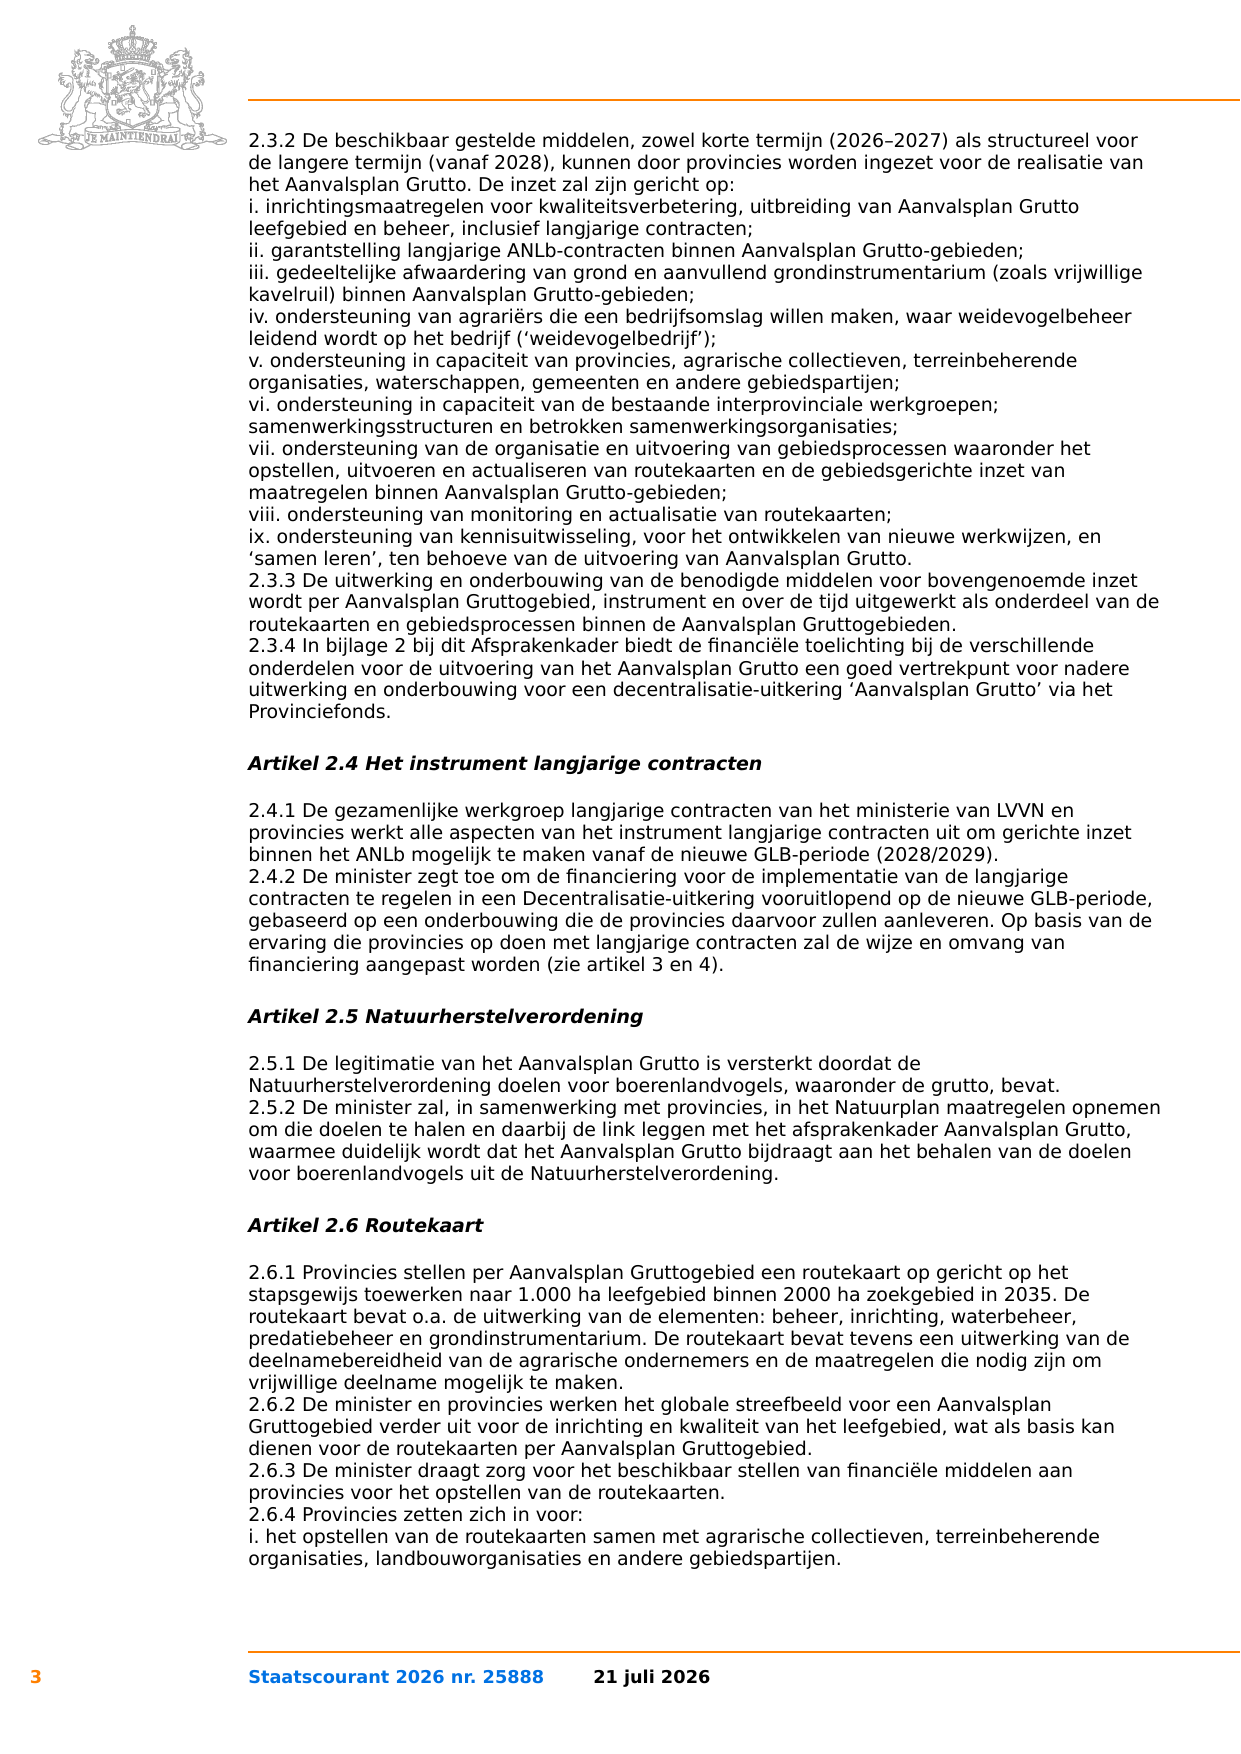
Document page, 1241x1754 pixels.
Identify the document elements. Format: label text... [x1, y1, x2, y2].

text 2.4.2 De minister zegt toe om de financiering voor de implementatie van de langjarige contracten te regelen in een Decentralisatie-uitkering vooruitlopend op de nieuwe GLB-periode, gebaseerd op een onderbouwing die de provincies daarvoor zullen aanleveren. Op basis van de ervaring die provincies op doen met langjarige contracten zal de wijze en omvang van financiering aangepast worden (zie artikel 3 en 4). [248, 866, 1163, 976]
text vii. ondersteuning van de organisatie en uitvoering van gebiedsprocessen waaronder het opstellen, uitvoeren en actualiseren van routekaarten en de gebiedsgerichte inzet van maatregelen binnen Aanvalsplan Grutto-gebieden; [248, 438, 1163, 503]
text 2.6.2 De minister en provincies werken het globale streefbeeld voor een Aanvalsplan Gruttogebied verder uit voor de inrichting en kwaliteit van het leefgebied, wat als basis kan dienen voor de routekaarten per Aanvalsplan Gruttogebied. [248, 1394, 1163, 1460]
text 2.3.2 De beschikbaar gestelde middelen, zowel korte termijn (2026–2027) als structureel voor de langere termijn (vanaf 2028), kunnen door provincies worden ingezet voor de realisatie van het Aanvalsplan Grutto. De inzet zal zijn gericht op: [248, 130, 1163, 196]
text 2.4.1 De gezamenlijke werkgroep langjarige contracten van het ministerie van LVVN en provincies werkt alle aspecten van het instrument langjarige contracten uit om gerichte inzet binnen het ANLb mogelijk te maken vanaf de nieuwe GLB-periode (2028/2029). [248, 800, 1163, 866]
text 2.3.3 De uitwerking en onderbouwing van de benodigde middelen voor bovengenoemde inzet wordt per Aanvalsplan Gruttogebied, instrument en over de tijd uitgewerkt als onderdeel van de routekaarten en gebiedsprocessen binnen de Aanvalsplan Gruttogebieden. [248, 569, 1163, 635]
text iii. gedeeltelijke afwaardering van grond en aanvullend grondinstrumentarium (zoals vrijwillige kavelruil) binnen Aanvalsplan Grutto-gebieden; [248, 262, 1163, 306]
text i. het opstellen van de routekaarten samen met agrarische collectieven, terreinbeherende organisaties, landbouworganisaties en andere gebiedspartijen. [248, 1526, 1163, 1570]
text 2.6.4 Provincies zetten zich in voor: [248, 1504, 1163, 1526]
subtitle Artikel 2.4 Het instrument langjarige contracten [248, 753, 1163, 775]
text ii. garantstelling langjarige ANLb-contracten binnen Aanvalsplan Grutto-gebieden; [248, 240, 1163, 262]
text iv. ondersteuning van agrariërs die een bedrijfsomslag willen maken, waar weidevogelbeheer leidend wordt op het bedrijf (‘weidevogelbedrijf’); [248, 306, 1163, 350]
text v. ondersteuning in capaciteit van provincies, agrarische collectieven, terreinbeherende organisaties, waterschappen, gemeenten en andere gebiedspartijen; [248, 350, 1163, 394]
text 2.5.2 De minister zal, in samenwerking met provincies, in het Natuurplan maatregelen opnemen om die doelen te halen en daarbij de link leggen met het afsprakenkader Aanvalsplan Grutto, waarmee duidelijk wordt dat het Aanvalsplan Grutto bijdraagt aan het behalen van de doelen voor boerenlandvogels uit de Natuurherstelverordening. [248, 1097, 1163, 1185]
text 2.5.1 De legitimatie van het Aanvalsplan Grutto is versterkt doordat de Natuurherstelverordening doelen voor boerenlandvogels, waaronder de grutto, bevat. [248, 1053, 1163, 1097]
text 2.6.3 De minister draagt zorg voor het beschikbaar stellen van financiële middelen aan provincies voor het opstellen van de routekaarten. [248, 1460, 1163, 1504]
subtitle Artikel 2.5 Natuurherstelverordening [248, 1006, 1163, 1028]
text viii. ondersteuning van monitoring en actualisatie van routekaarten; [248, 503, 1163, 526]
text i. inrichtingsmaatregelen voor kwaliteitsverbetering, uitbreiding van Aanvalsplan Grutto leefgebied en beheer, inclusief langjarige contracten; [248, 196, 1163, 240]
text 2.6.1 Provincies stellen per Aanvalsplan Gruttogebied een routekaart op gericht op het stapsgewijs toewerken naar 1.000 ha leefgebied binnen 2000 ha zoekgebied in 2035. De routekaart bevat o.a. de uitwerking van de elementen: beheer, inrichting, waterbeheer, predatiebeheer en grondinstrumentarium. De routekaart bevat tevens een uitwerking van de deelnamebereidheid van de agrarische ondernemers en de maatregelen die nodig zijn om vrijwillige deelname mogelijk te maken. [248, 1262, 1163, 1394]
picture [38, 25, 227, 150]
text 2.3.4 In bijlage 2 bij dit Afsprakenkader biedt de financiële toelichting bij de verschillende onderdelen voor de uitvoering van het Aanvalsplan Grutto een goed vertrekpunt voor nadere uitwerking en onderbouwing voor een decentralisatie-uitkering ‘Aanvalsplan Grutto’ via het Provinciefonds. [248, 635, 1163, 723]
subtitle Artikel 2.6 Routekaart [248, 1215, 1163, 1237]
text ix. ondersteuning van kennisuitwisseling, voor het ontwikkelen van nieuwe werkwijzen, en ‘samen leren’, ten behoeve van de uitvoering van Aanvalsplan Grutto. [248, 526, 1163, 569]
text vi. ondersteuning in capaciteit van de bestaande interprovinciale werkgroepen; samenwerkingsstructuren en betrokken samenwerkingsorganisaties; [248, 394, 1163, 438]
